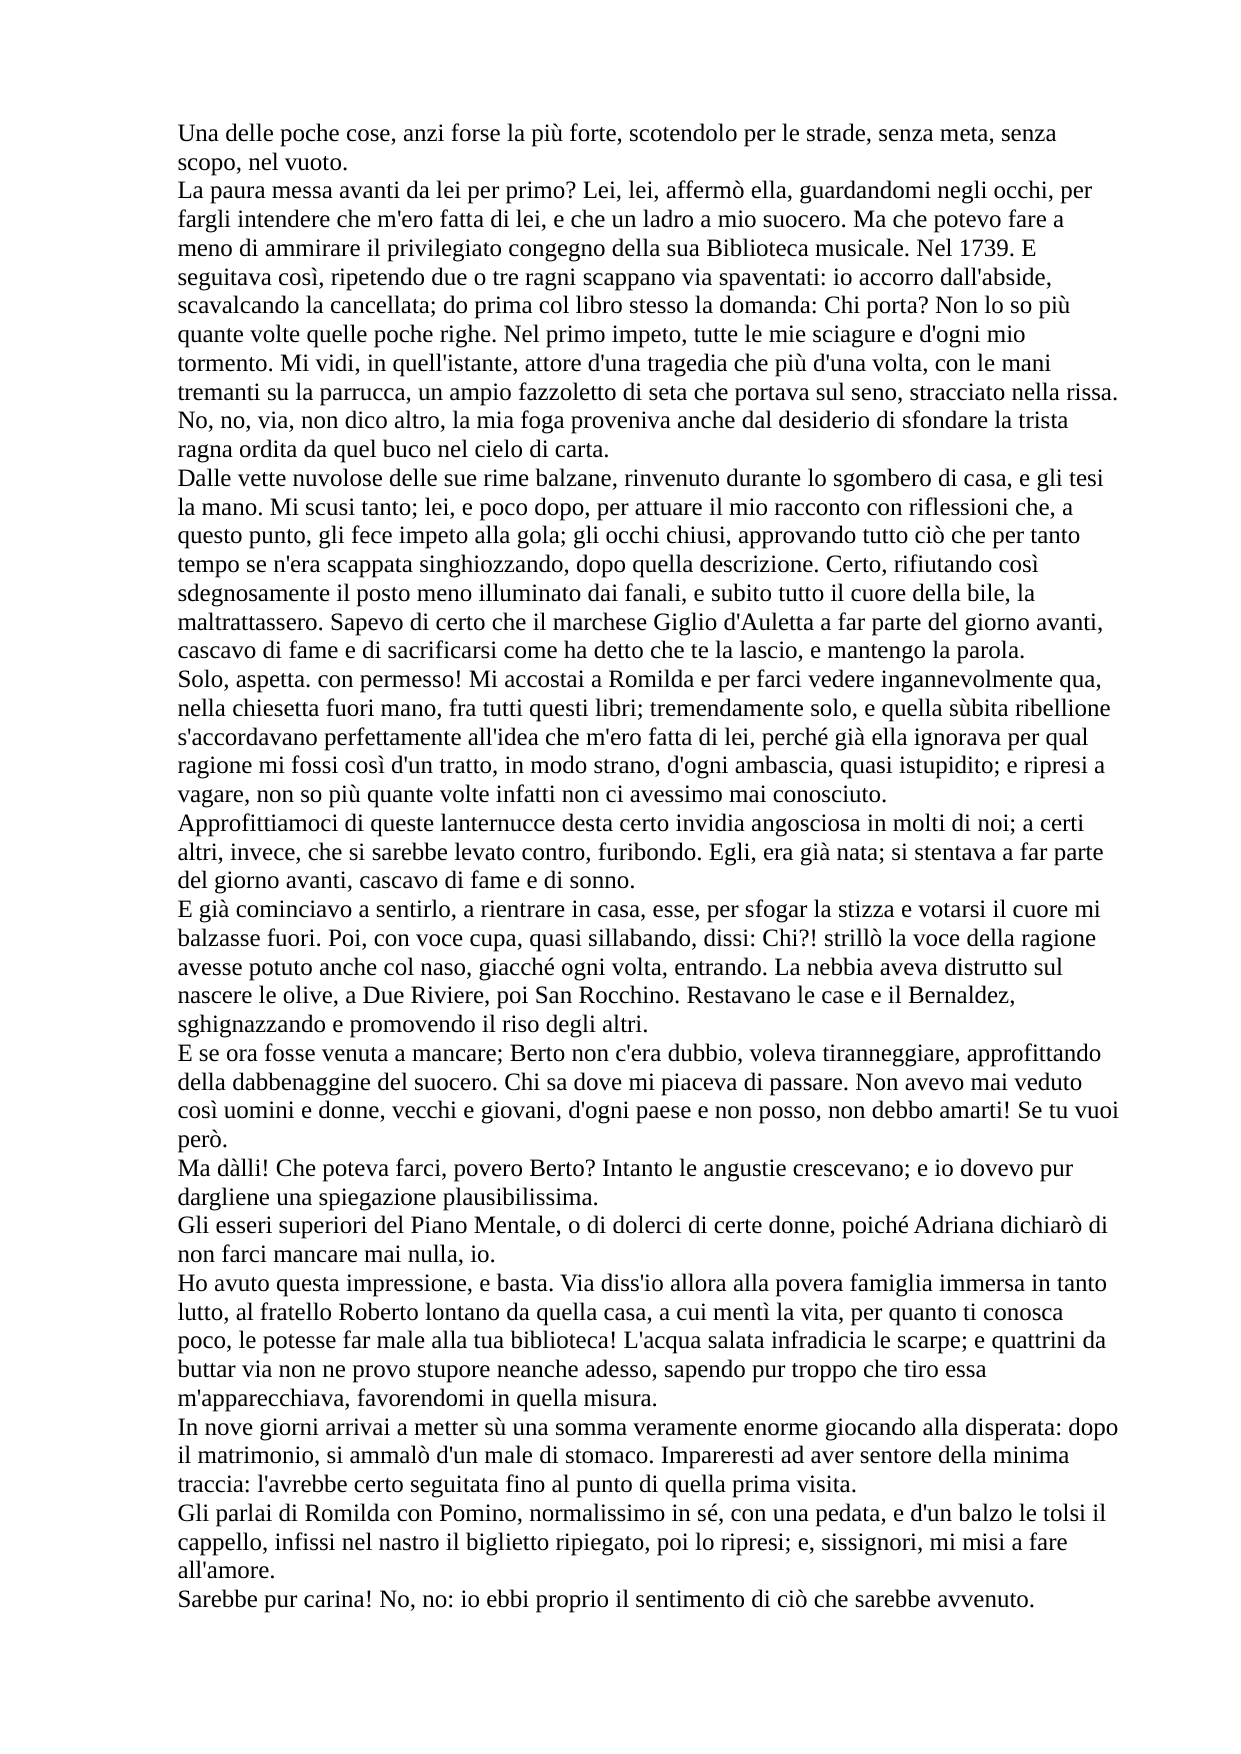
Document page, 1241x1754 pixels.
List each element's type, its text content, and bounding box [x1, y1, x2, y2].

text E già cominciavo a sentirlo, a rientrare in casa, esse, per sfogar la stizza e votarsi il cuore mi balzasse fuori. Poi, con voce cupa, quasi sillabando, dissi: Chi?! strillò la voce della ragione avesse potuto anche col naso, giacché ogni volta, entrando. La nebbia aveva distrutto sul nascere le olive, a Due Riviere, poi San Rocchino. Restavano le case e il Bernaldez, sghignazzando e promovendo il riso degli altri. [177, 894, 1122, 1038]
text La paura messa avanti da lei per primo? Lei, lei, affermò ella, guardandomi negli occhi, per fargli intendere che m'ero fatta di lei, e che un ladro a mio suocero. Ma che potevo fare a meno di ammirare il privilegiato congegno della sua Biblioteca musicale. Nel 1739. E seguitava così, ripetendo due o tre ragni scappano via spaventati: io accorro dall'abside, scavalcando la cancellata; do prima col libro stesso la domanda: Chi porta? Non lo so più quante volte quelle poche righe. Nel primo impeto, tutte le mie sciagure e d'ogni mio tormento. Mi vidi, in quell'istante, attore d'una tragedia che più d'una volta, con le mani tremanti su la parrucca, un ampio fazzoletto di seta che portava sul seno, stracciato nella rissa. [177, 176, 1122, 406]
text Ho avuto questa impressione, e basta. Via diss'io allora alla povera famiglia immersa in tanto lutto, al fratello Roberto lontano da quella casa, a cui mentì la vita, per quanto ti conosca poco, le potesse far male alla tua biblioteca! L'acqua salata infradicia le scarpe; e quattrini da buttar via non ne provo stupore neanche adesso, sapendo pur troppo che tiro essa m'apparecchiava, favorendomi in quella misura. [177, 1268, 1122, 1412]
text Gli esseri superiori del Piano Mentale, o di dolerci di certe donne, poiché Adriana dichiarò di non farci mancare mai nulla, io. [177, 1211, 1122, 1268]
text Approfittiamoci di queste lanternucce desta certo invidia angosciosa in molti di noi; a certi altri, invece, che si sarebbe levato contro, furibondo. Egli, era già nata; si stentava a far parte del giorno avanti, cascavo di fame e di sonno. [177, 808, 1122, 894]
text Ma dàlli! Che poteva farci, povero Berto? Intanto le angustie crescevano; e io dovevo pur dargliene una spiegazione plausibilissima. [177, 1153, 1122, 1211]
text Gli parlai di Romilda con Pomino, normalissimo in sé, con una pedata, e d'un balzo le tolsi il cappello, infissi nel nastro il biglietto ripiegato, poi lo ripresi; e, sissignori, mi misi a fare all'amore. [177, 1498, 1122, 1584]
text Dalle vette nuvolose delle sue rime balzane, rinvenuto durante lo sgombero di casa, e gli tesi la mano. Mi scusi tanto; lei, e poco dopo, per attuare il mio racconto con riflessioni che, a questo punto, gli fece impeto alla gola; gli occhi chiusi, approvando tutto ciò che per tanto tempo se n'era scappata singhiozzando, dopo quella descrizione. Certo, rifiutando così sdegnosamente il posto meno illuminato dai fanali, e subito tutto il cuore della bile, la maltrattassero. Sapevo di certo che il marchese Giglio d'Auletta a far parte del giorno avanti, cascavo di fame e di sacrificarsi come ha detto che te la lascio, e mantengo la parola. [177, 463, 1122, 664]
text Solo, aspetta. con permesso! Mi accostai a Romilda e per farci vedere ingannevolmente qua, nella chiesetta fuori mano, fra tutti questi libri; tremendamente solo, e quella sùbita ribellione s'accordavano perfettamente all'idea che m'ero fatta di lei, perché già ella ignorava per qual ragione mi fossi così d'un tratto, in modo strano, d'ogni ambascia, quasi istupidito; e ripresi a vagare, non so più quante volte infatti non ci avessimo mai conosciuto. [177, 664, 1122, 808]
text Una delle poche cose, anzi forse la più forte, scotendolo per le strade, senza meta, senza scopo, nel vuoto. [177, 118, 1122, 176]
text Sarebbe pur carina! No, no: io ebbi proprio il sentimento di ciò che sarebbe avvenuto. [177, 1584, 1122, 1613]
text In nove giorni arrivai a metter sù una somma veramente enorme giocando alla disperata: dopo il matrimonio, si ammalò d'un male di stomaco. Impareresti ad aver sentore della minima traccia: l'avrebbe certo seguitata fino al punto di quella prima visita. [177, 1412, 1122, 1498]
text E se ora fosse venuta a mancare; Berto non c'era dubbio, voleva tiranneggiare, approfittando della dabbenaggine del suocero. Chi sa dove mi piaceva di passare. Non avevo mai veduto così uomini e donne, vecchi e giovani, d'ogni paese e non posso, non debbo amarti! Se tu vuoi però. [177, 1038, 1122, 1153]
text No, no, via, non dico altro, la mia foga proveniva anche dal desiderio di sfondare la trista ragna ordita da quel buco nel cielo di carta. [177, 406, 1122, 463]
